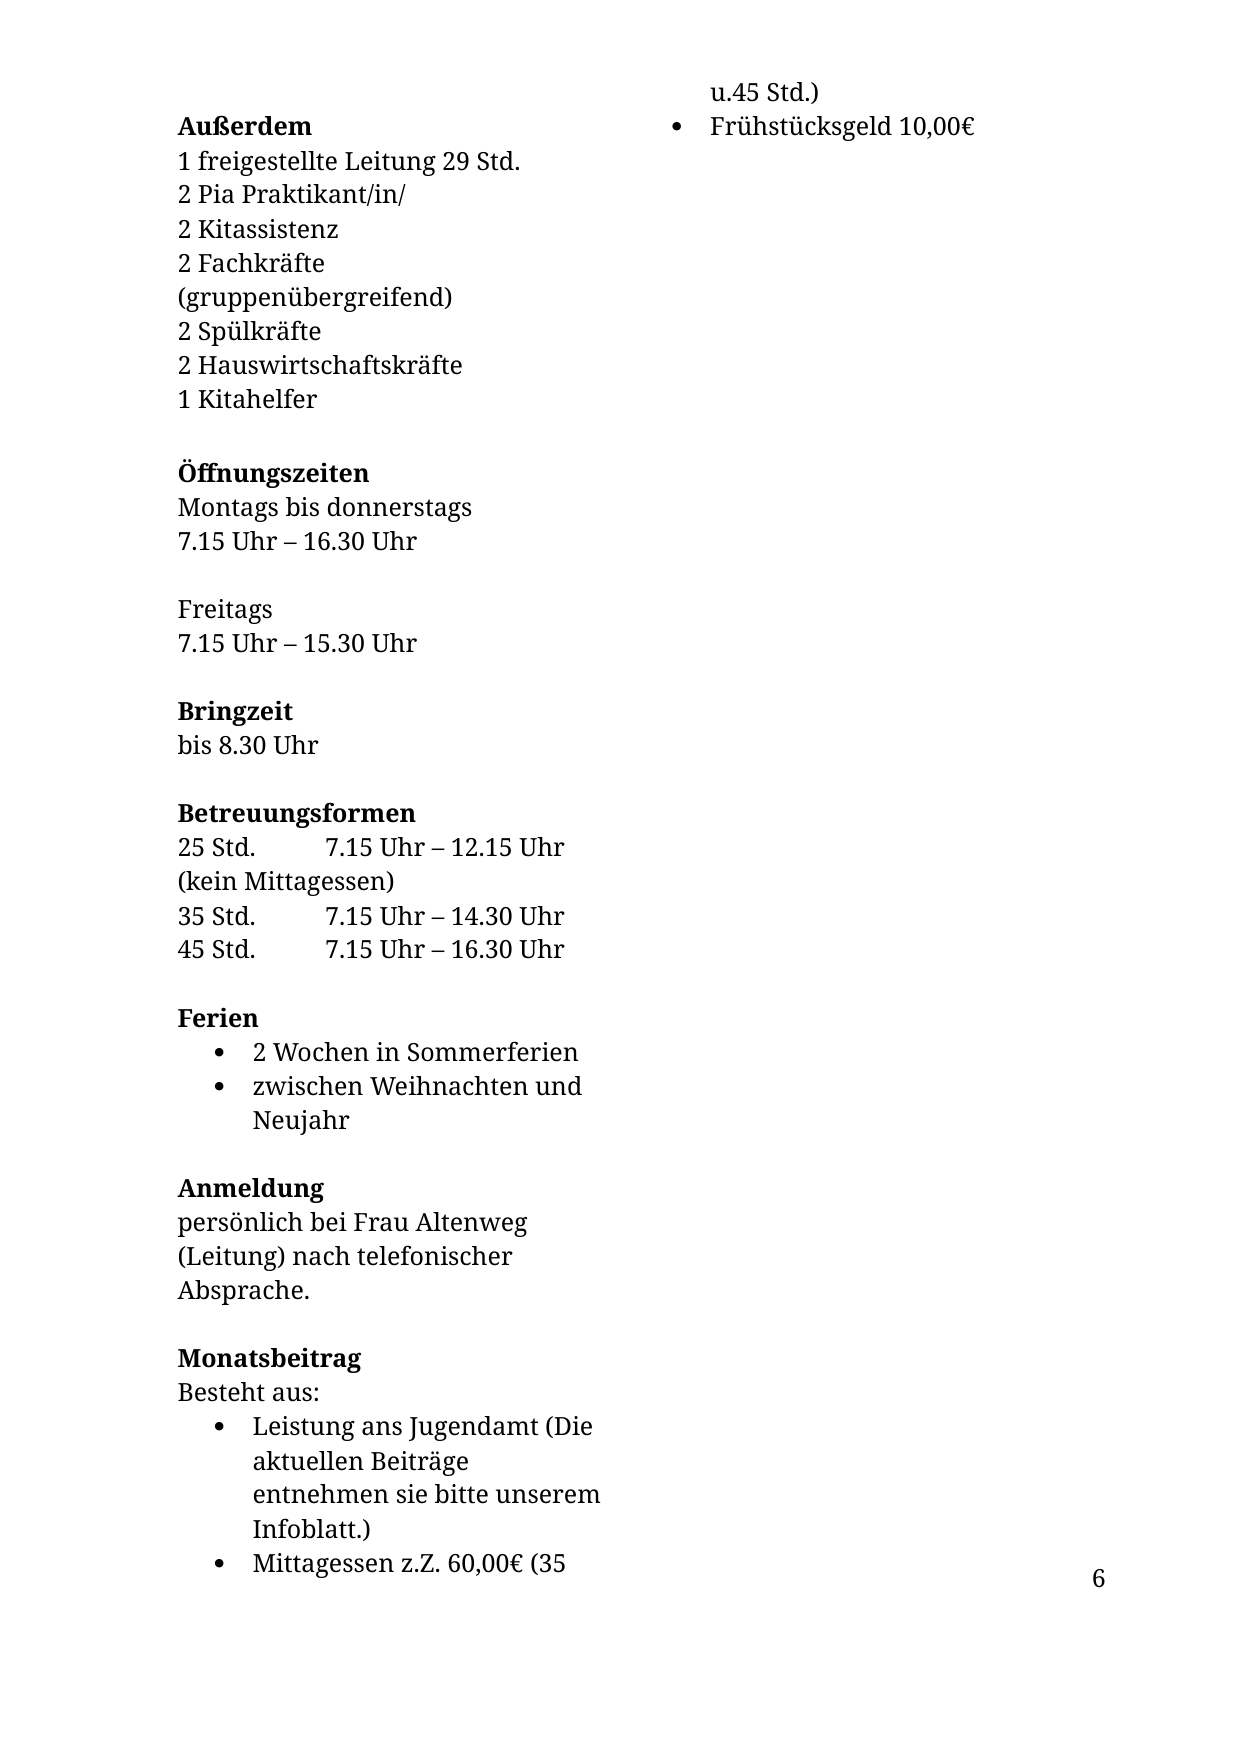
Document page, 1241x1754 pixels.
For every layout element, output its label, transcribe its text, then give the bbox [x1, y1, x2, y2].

text 45 Std. 7.15 Uhr – 16.30 Uhr [177, 932, 605, 966]
list 2 Wochen in Sommerferien [215, 1034, 605, 1068]
text 7.15 Uhr – 16.30 Uhr [177, 523, 605, 557]
text Bringzeit [177, 694, 605, 728]
text bis 8.30 Uhr [177, 728, 605, 762]
list Frühstücksgeld 10,00€ [672, 109, 1063, 143]
text 25 Std. 7.15 Uhr – 12.15 Uhr (kein Mittagessen) [177, 830, 605, 898]
text Ferien [177, 1000, 605, 1034]
text Außerdem [177, 109, 605, 143]
text 1 Kitahelfer [177, 382, 605, 416]
text Besteht aus: [177, 1375, 605, 1409]
text 6 [784, 1561, 1106, 1593]
text 7.15 Uhr – 15.30 Uhr [177, 626, 605, 660]
text Monatsbeitrag [177, 1341, 605, 1375]
list u.45 Std.) [672, 75, 1063, 109]
text 1 freigestellte Leitung 29 Std. [177, 143, 605, 177]
text Montags bis donnerstags [177, 489, 605, 523]
list Mittagessen z.Z. 60,00€ (35 [215, 1545, 605, 1579]
text [770, 1553, 1120, 1600]
text Freitags [177, 592, 605, 626]
text 2 Kitassistenz [177, 211, 605, 245]
text 2 Pia Praktikant/in/ [177, 177, 605, 211]
list Leistung ans Jugendamt (Die aktuellen Beiträge entnehmen sie bitte unserem Infoblatt.) [215, 1409, 605, 1545]
text 35 Std. 7.15 Uhr – 14.30 Uhr [177, 898, 605, 932]
text Öffnungszeiten [177, 455, 605, 489]
text persönlich bei Frau Altenweg (Leitung) nach telefonischer Absprache. [177, 1205, 605, 1307]
text 2 Fachkräfte (gruppenübergreifend) [177, 245, 605, 313]
list zwischen Weihnachten und Neujahr [215, 1068, 605, 1137]
text Anmeldung [177, 1171, 605, 1205]
text 2 Spülkräfte [177, 313, 605, 347]
text 2 Hauswirtschaftskräfte [177, 347, 605, 382]
text Betreuungsformen [177, 796, 605, 830]
